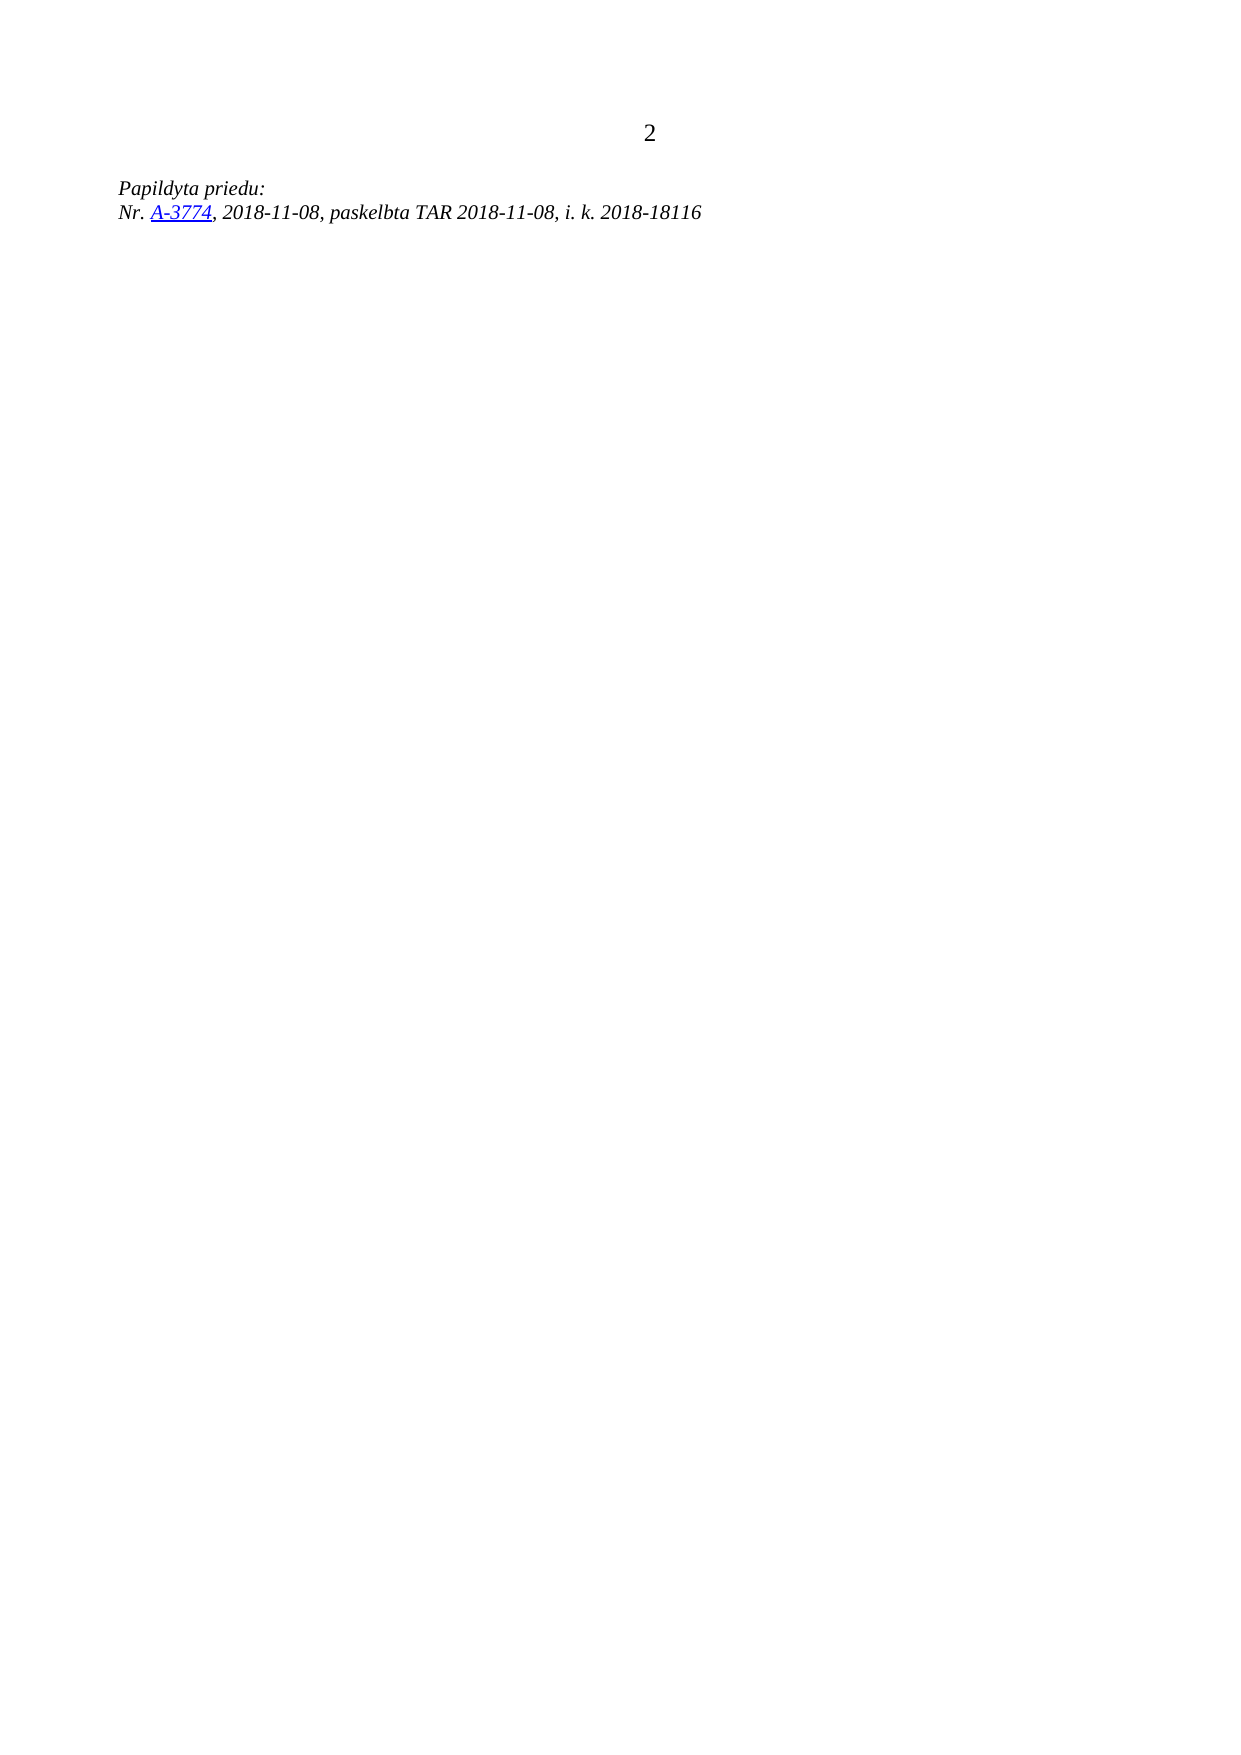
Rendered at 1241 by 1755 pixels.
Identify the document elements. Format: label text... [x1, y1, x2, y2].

text Papildyta priedu: [118, 176, 1181, 200]
text Nr. A-3774, 2018-11-08, paskelbta TAR 2018-11-08, i. k. 2018-18116 [118, 200, 1181, 224]
